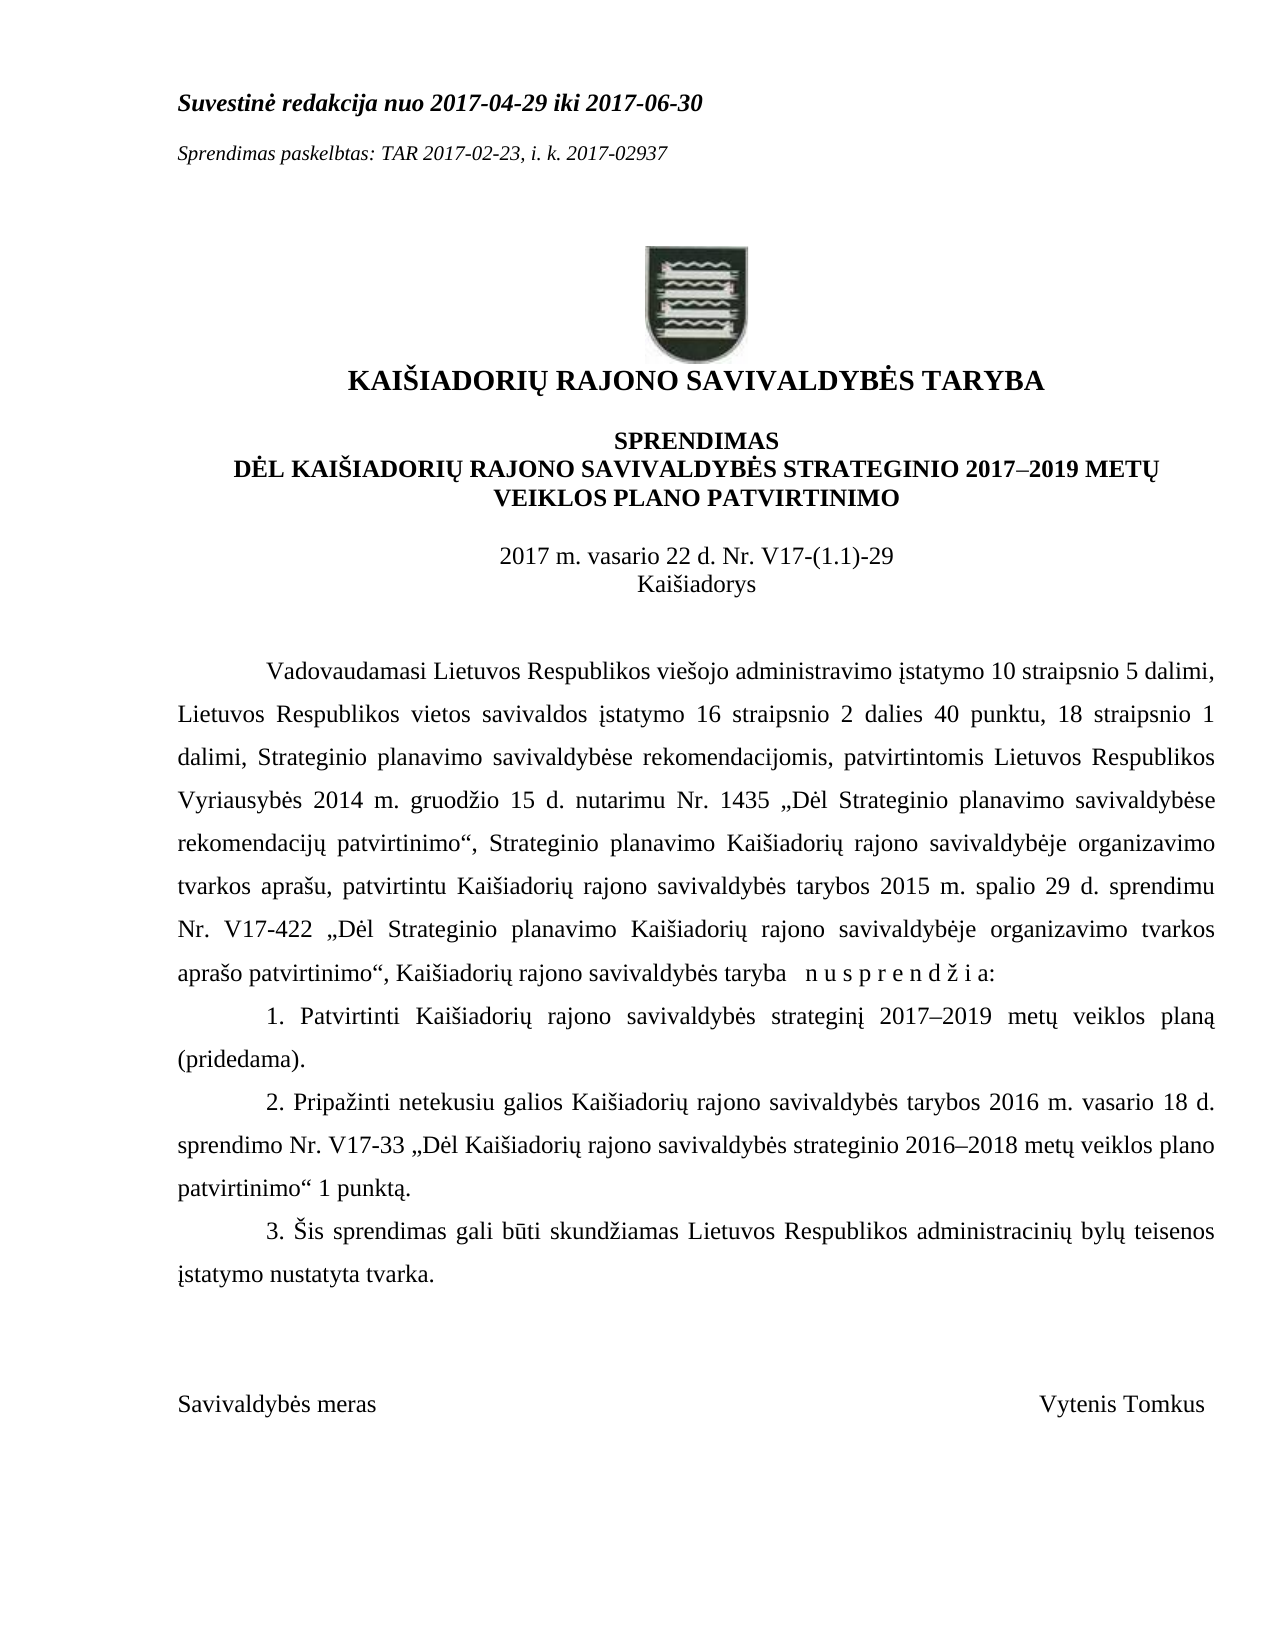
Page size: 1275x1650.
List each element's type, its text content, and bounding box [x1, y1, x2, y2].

text 2. Pripažinti netekusiu galios Kaišiadorių rajono savivaldybės tarybos 2016 m. vasario 18 d. sprendimo Nr. V17-33 „Dėl Kaišiadorių rajono savivaldybės strateginio 2016–2018 metų veiklos plano patvirtinimo“ 1 punktą. [177, 1087, 1216, 1202]
text Kaišiadorys [177, 569, 1216, 598]
text SPRENDIMAS [177, 426, 1216, 454]
text 1. Patvirtinti Kaišiadorių rajono savivaldybės strateginį 2017–2019 metų veiklos planą (pridedama). [177, 1001, 1216, 1073]
text 2017 m. vasario 22 d. Nr. V17-(1.1)-29 [177, 541, 1216, 569]
text KAIŠIADORIŲ RAJONO SAVIVALDYBĖS TARYBA [177, 363, 1216, 397]
text Savivaldybės meras Vytenis Tomkus [177, 1389, 1227, 1418]
text 3. Šis sprendimas gali būti skundžiamas Lietuvos Respublikos administracinių bylų teisenos įstatymo nustatyta tvarka. [177, 1216, 1216, 1288]
text Vadovaudamasi Lietuvos Respublikos viešojo administravimo įstatymo 10 straipsnio 5 dalimi, Lietuvos Respublikos vietos savivaldos įstatymo 16 straipsnio 2 dalies 40 punktu, 18 straipsnio 1 dalimi, Strateginio planavimo savivaldybėse rekomendacijomis, patvirtintomis Lietuvos Respublikos Vyriausybės 2014 m. gruodžio 15 d. nutarimu Nr. 1435 „Dėl Strateginio planavimo savivaldybėse rekomendacijų patvirtinimo“, Strateginio planavimo Kaišiadorių rajono savivaldybėje organizavimo tvarkos aprašu, patvirtintu Kaišiadorių rajono savivaldybės tarybos 2015 m. spalio 29 d. sprendimu Nr. V17-422 „Dėl Strateginio planavimo Kaišiadorių rajono savivaldybėje organizavimo tvarkos aprašo patvirtinimo“, Kaišiadorių rajono savivaldybės taryba n u s p r e n d ž i a: [177, 656, 1216, 986]
text Suvestinė redakcija nuo 2017-04-29 iki 2017-06-30 [177, 88, 1216, 117]
text DĖL KAIŠIADORIŲ RAJONO SAVIVALDYBĖS STRATEGINIO 2017–2019 METŲ VEIKLOS PLANO PATVIRTINIMO [177, 454, 1216, 512]
text Sprendimas paskelbtas: TAR 2017-02-23, i. k. 2017-02937 [177, 141, 1216, 165]
